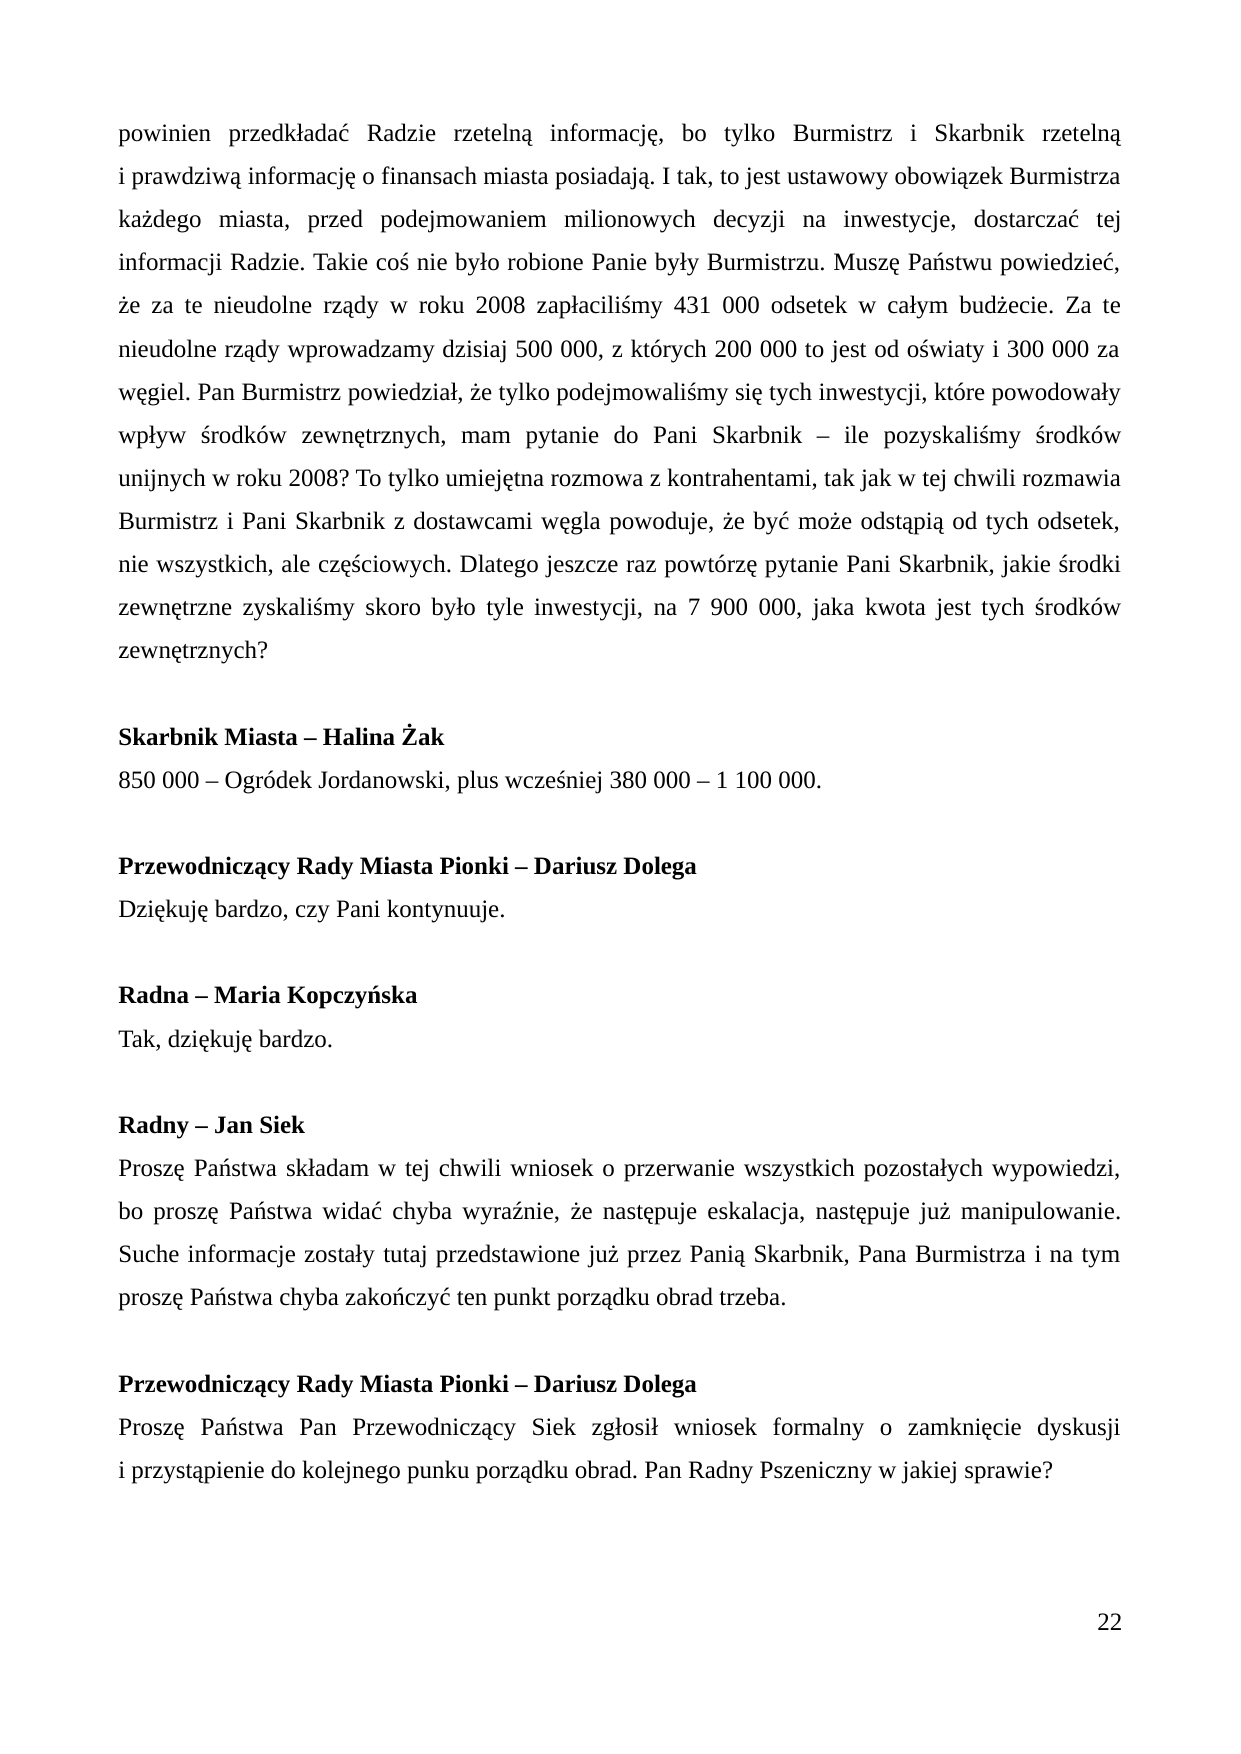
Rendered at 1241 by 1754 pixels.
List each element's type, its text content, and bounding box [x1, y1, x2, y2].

text Radny – Jan Siek [118, 1110, 1122, 1139]
text Proszę Państwa składam w tej chwili wniosek o przerwanie wszystkich pozostałych wypowiedzi, bo proszę Państwa widać chyba wyraźnie, że następuje eskalacja, następuje już manipulowanie. Suche informacje zostały tutaj przedstawione już przez Panią Skarbnik, Pana Burmistrza i na tym proszę Państwa chyba zakończyć ten punkt porządku obrad trzeba. [118, 1153, 1122, 1311]
text powinien przedkładać Radzie rzetelną informację, bo tylko Burmistrz i Skarbnik rzetelną i prawdziwą informację o finansach miasta posiadają. I tak, to jest ustawowy obowiązek Burmistrza każdego miasta, przed podejmowaniem milionowych decyzji na inwestycje, dostarczać tej informacji Radzie. Takie coś nie było robione Panie były Burmistrzu. Muszę Państwu powiedzieć, że za te nieudolne rządy w roku 2008 zapłaciliśmy 431 000 odsetek w całym budżecie. Za te nieudolne rządy wprowadzamy dzisiaj 500 000, z których 200 000 to jest od oświaty i 300 000 za węgiel. Pan Burmistrz powiedział, że tylko podejmowaliśmy się tych inwestycji, które powodowały wpływ środków zewnętrznych, mam pytanie do Pani Skarbnik – ile pozyskaliśmy środków unijnych w roku 2008? To tylko umiejętna rozmowa z kontrahentami, tak jak w tej chwili rozmawia Burmistrz i Pani Skarbnik z dostawcami węgla powoduje, że być może odstąpią od tych odsetek, nie wszystkich, ale częściowych. Dlatego jeszcze raz powtórzę pytanie Pani Skarbnik, jakie środki zewnętrzne zyskaliśmy skoro było tyle inwestycji, na 7 900 000, jaka kwota jest tych środków zewnętrznych? [118, 118, 1122, 664]
text Proszę Państwa Pan Przewodniczący Siek zgłosił wniosek formalny o zamknięcie dyskusji i przystąpienie do kolejnego punku porządku obrad. Pan Radny Pszeniczny w jakiej sprawie? [118, 1412, 1122, 1484]
text Skarbnik Miasta – Halina Żak [118, 722, 1122, 751]
text Radna – Maria Kopczyńska [118, 981, 1122, 1009]
text 850 000 – Ogródek Jordanowski, plus wcześniej 380 000 – 1 100 000. [118, 765, 1122, 794]
text Przewodniczący Rady Miasta Pionki – Dariusz Dolega [118, 851, 1122, 880]
text Tak, dziękuję bardzo. [118, 1024, 1122, 1052]
text Dziękuję bardzo, czy Pani kontynuuje. [118, 894, 1122, 923]
text Przewodniczący Rady Miasta Pionki – Dariusz Dolega [118, 1369, 1122, 1397]
